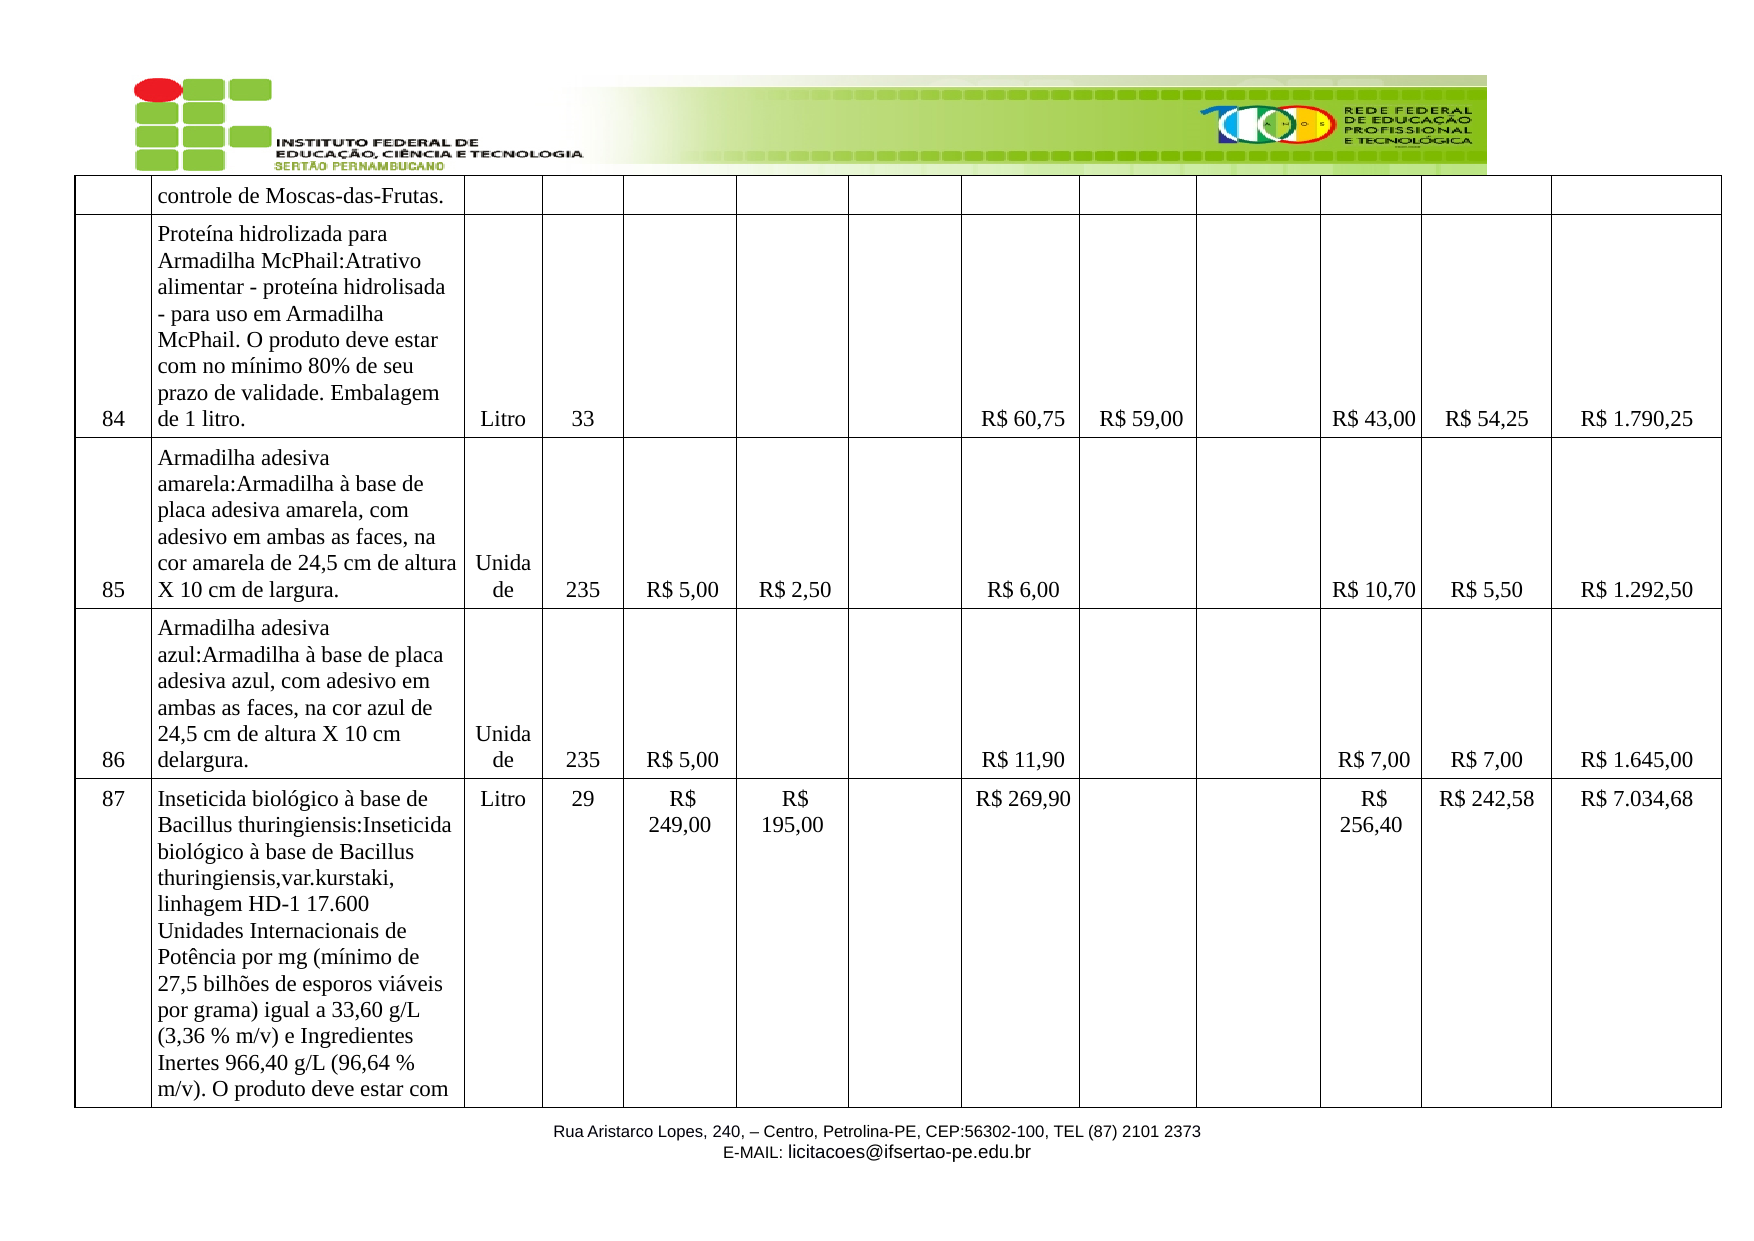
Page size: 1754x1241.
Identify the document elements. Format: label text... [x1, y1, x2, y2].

table_cell R$ 10,70 [1321, 438, 1421, 608]
table_cell [737, 609, 848, 778]
table_cell [624, 215, 736, 437]
table_cell 84 [76, 215, 151, 437]
table_cell R$ 6,00 [962, 438, 1079, 608]
table_cell R$ 7,00 [1422, 609, 1551, 778]
table_cell 235 [543, 609, 623, 778]
table_cell 29 [543, 779, 623, 1107]
table_cell R$ 54,25 [1422, 215, 1551, 437]
table_cell 33 [543, 215, 623, 437]
table_cell Proteína hidrolizada para Armadilha McPhail:Atrativo alimentar - proteína hidrolisada - para uso em Armadilha McPhail. O produto deve estar com no mínimo 80% de seu prazo de validade. Embalagem de 1 litro. [152, 215, 464, 437]
table_cell [1080, 438, 1196, 608]
table_cell [849, 438, 961, 608]
table_cell 86 [76, 609, 151, 778]
table_cell Litro [465, 215, 542, 437]
table_cell Inseticida biológico à base de Bacillus thuringiensis:Inseticida biológico à base de Bacillus thuringiensis,var.kurstaki, linhagem HD-1 17.600 Unidades Internacionais de Potência por mg (mínimo de 27,5 bilhões de esporos viáveis por grama) igual a 33,60 g/L (3,36 % m/v) e Ingredientes Inertes 966,40 g/L (96,64 % m/v). O produto deve estar com [152, 779, 464, 1107]
table_cell [76, 176, 151, 214]
table_cell R$ 5,00 [624, 438, 736, 608]
table_cell [1552, 176, 1721, 214]
table_cell Litro [465, 779, 542, 1107]
table_cell [737, 176, 848, 214]
table_cell controle de Moscas-das-Frutas. [152, 176, 464, 214]
table_cell [1321, 176, 1421, 214]
table_cell R$ 7,00 [1321, 609, 1421, 778]
table_cell [1197, 215, 1320, 437]
table_cell [849, 176, 961, 214]
table_cell [737, 215, 848, 437]
table_cell Unidade [465, 609, 542, 778]
table_cell R$ 11,90 [962, 609, 1079, 778]
table_cell R$ 2,50 [737, 438, 848, 608]
table_cell R$ 5,50 [1422, 438, 1551, 608]
table_cell R$ 43,00 [1321, 215, 1421, 437]
table_cell [849, 215, 961, 437]
table_cell 235 [543, 438, 623, 608]
table_cell [1197, 609, 1320, 778]
table_cell [1197, 438, 1320, 608]
table_cell R$ 7.034,68 [1552, 779, 1721, 1107]
table_cell 87 [76, 779, 151, 1107]
table_cell [1197, 176, 1320, 214]
table_cell R$ 59,00 [1080, 215, 1196, 437]
table_cell [465, 176, 542, 214]
table_cell Unidade [465, 438, 542, 608]
table_cell R$ 256,40 [1321, 779, 1421, 1107]
table_cell [1080, 779, 1196, 1107]
table_cell [962, 176, 1079, 214]
table_cell 85 [76, 438, 151, 608]
table_cell [849, 609, 961, 778]
table_cell R$ 5,00 [624, 609, 736, 778]
table_cell [624, 176, 736, 214]
table_cell R$ 1.645,00 [1552, 609, 1721, 778]
table_cell [1080, 609, 1196, 778]
table_cell [543, 176, 623, 214]
table_cell [1197, 779, 1320, 1107]
table_cell R$ 242,58 [1422, 779, 1551, 1107]
table_cell R$ 1.292,50 [1552, 438, 1721, 608]
table_cell R$ 249,00 [624, 779, 736, 1107]
table_cell R$ 60,75 [962, 215, 1079, 437]
table_cell [849, 779, 961, 1107]
table_cell R$ 1.790,25 [1552, 215, 1721, 437]
table_cell Armadilha adesiva amarela:Armadilha à base de placa adesiva amarela, com adesivo em ambas as faces, na cor amarela de 24,5 cm de altura X 10 cm de largura. [152, 438, 464, 608]
table_cell Armadilha adesiva azul:Armadilha à base de placa adesiva azul, com adesivo em ambas as faces, na cor azul de 24,5 cm de altura X 10 cm delargura. [152, 609, 464, 778]
table_cell [1080, 176, 1196, 214]
table_cell R$ 269,90 [962, 779, 1079, 1107]
table_cell R$ 195,00 [737, 779, 848, 1107]
table_cell [1422, 176, 1551, 214]
